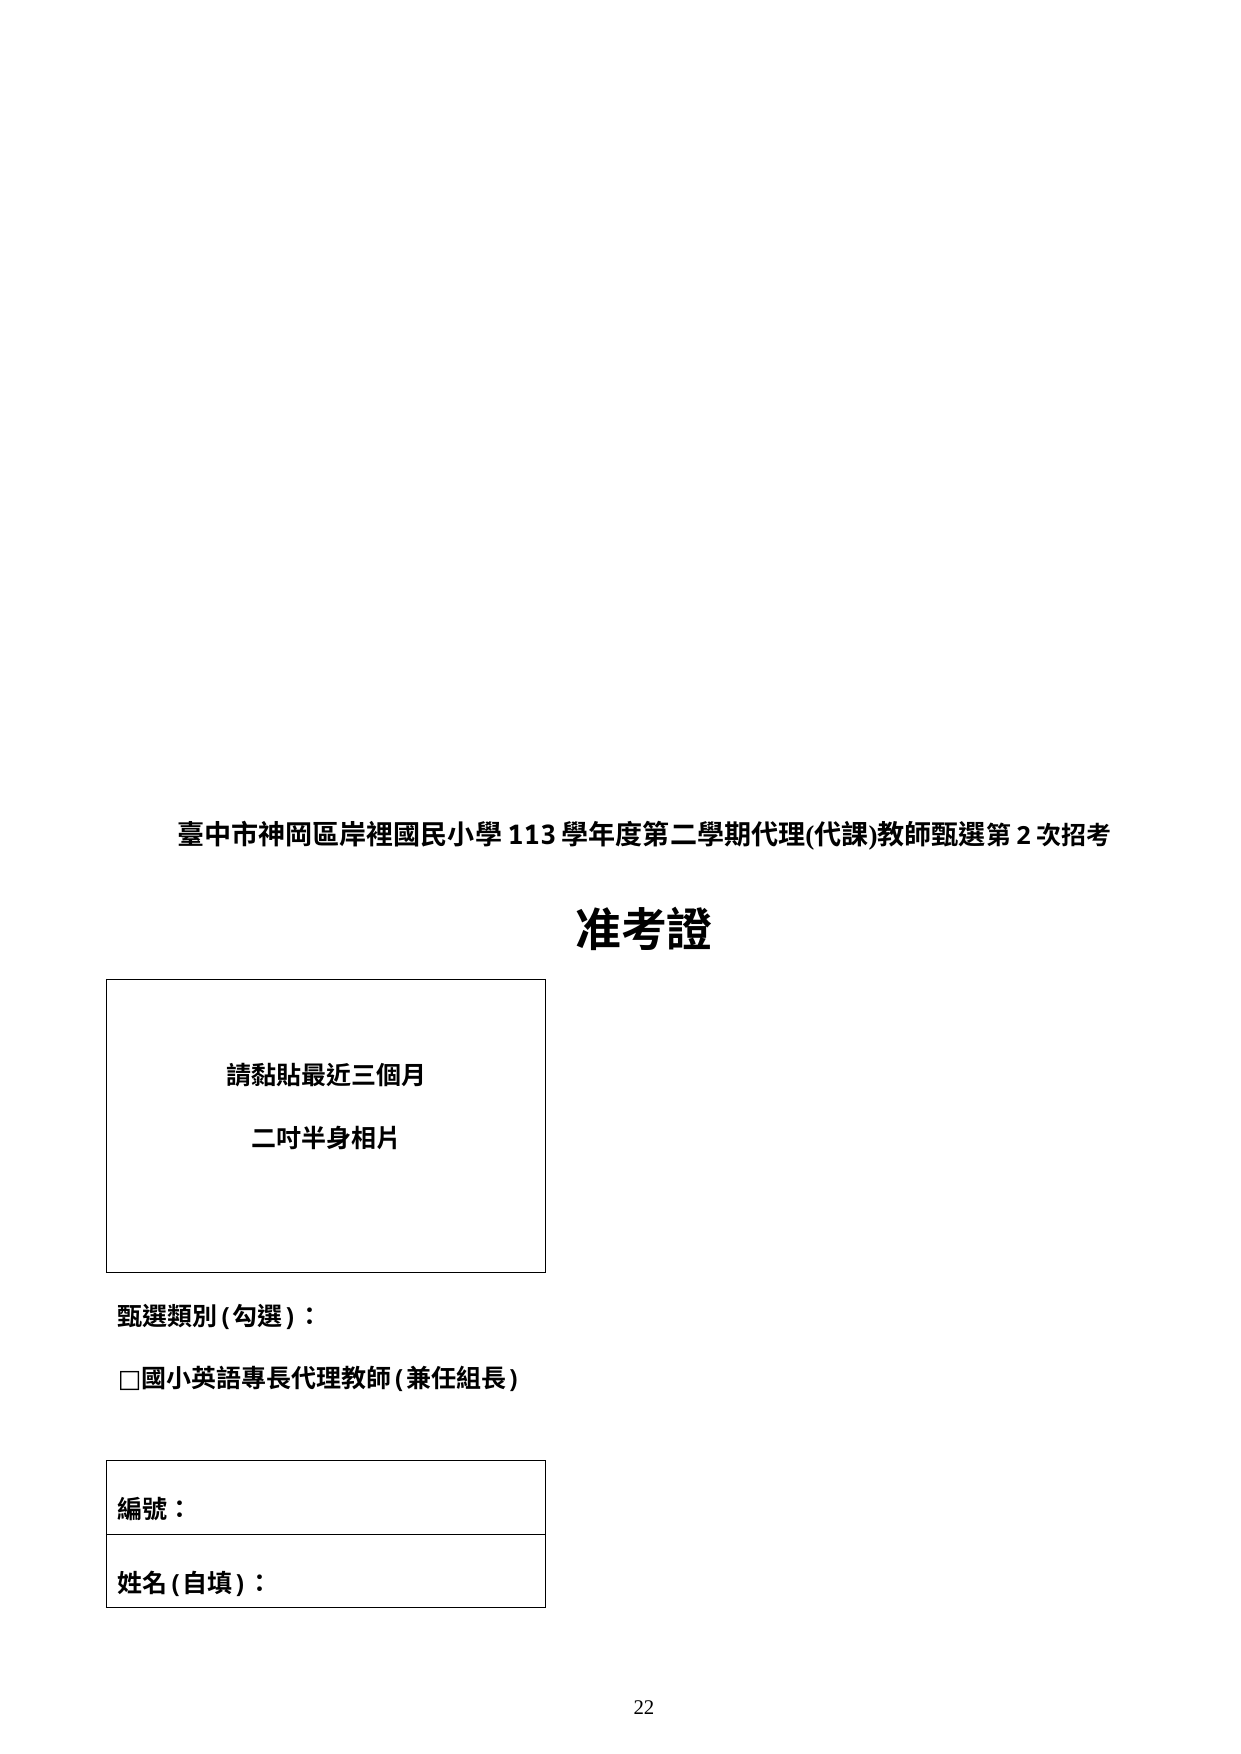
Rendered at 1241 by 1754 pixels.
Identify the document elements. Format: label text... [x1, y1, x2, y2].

table_cell 編號： [107, 1461, 545, 1534]
text 臺中市神岡區岸裡國民小學113學年度第二學期代理(代課)教師甄選第2次招考 [106, 791, 1181, 854]
table_cell 甄選類別(勾選)： □國小英語專長代理教師(兼任組長) [106, 1273, 546, 1460]
text 准考證 [106, 854, 1181, 979]
table_header 請黏貼最近三個月 二吋半身相片 [107, 980, 545, 1272]
table_cell 姓名(自填)： [107, 1535, 545, 1607]
